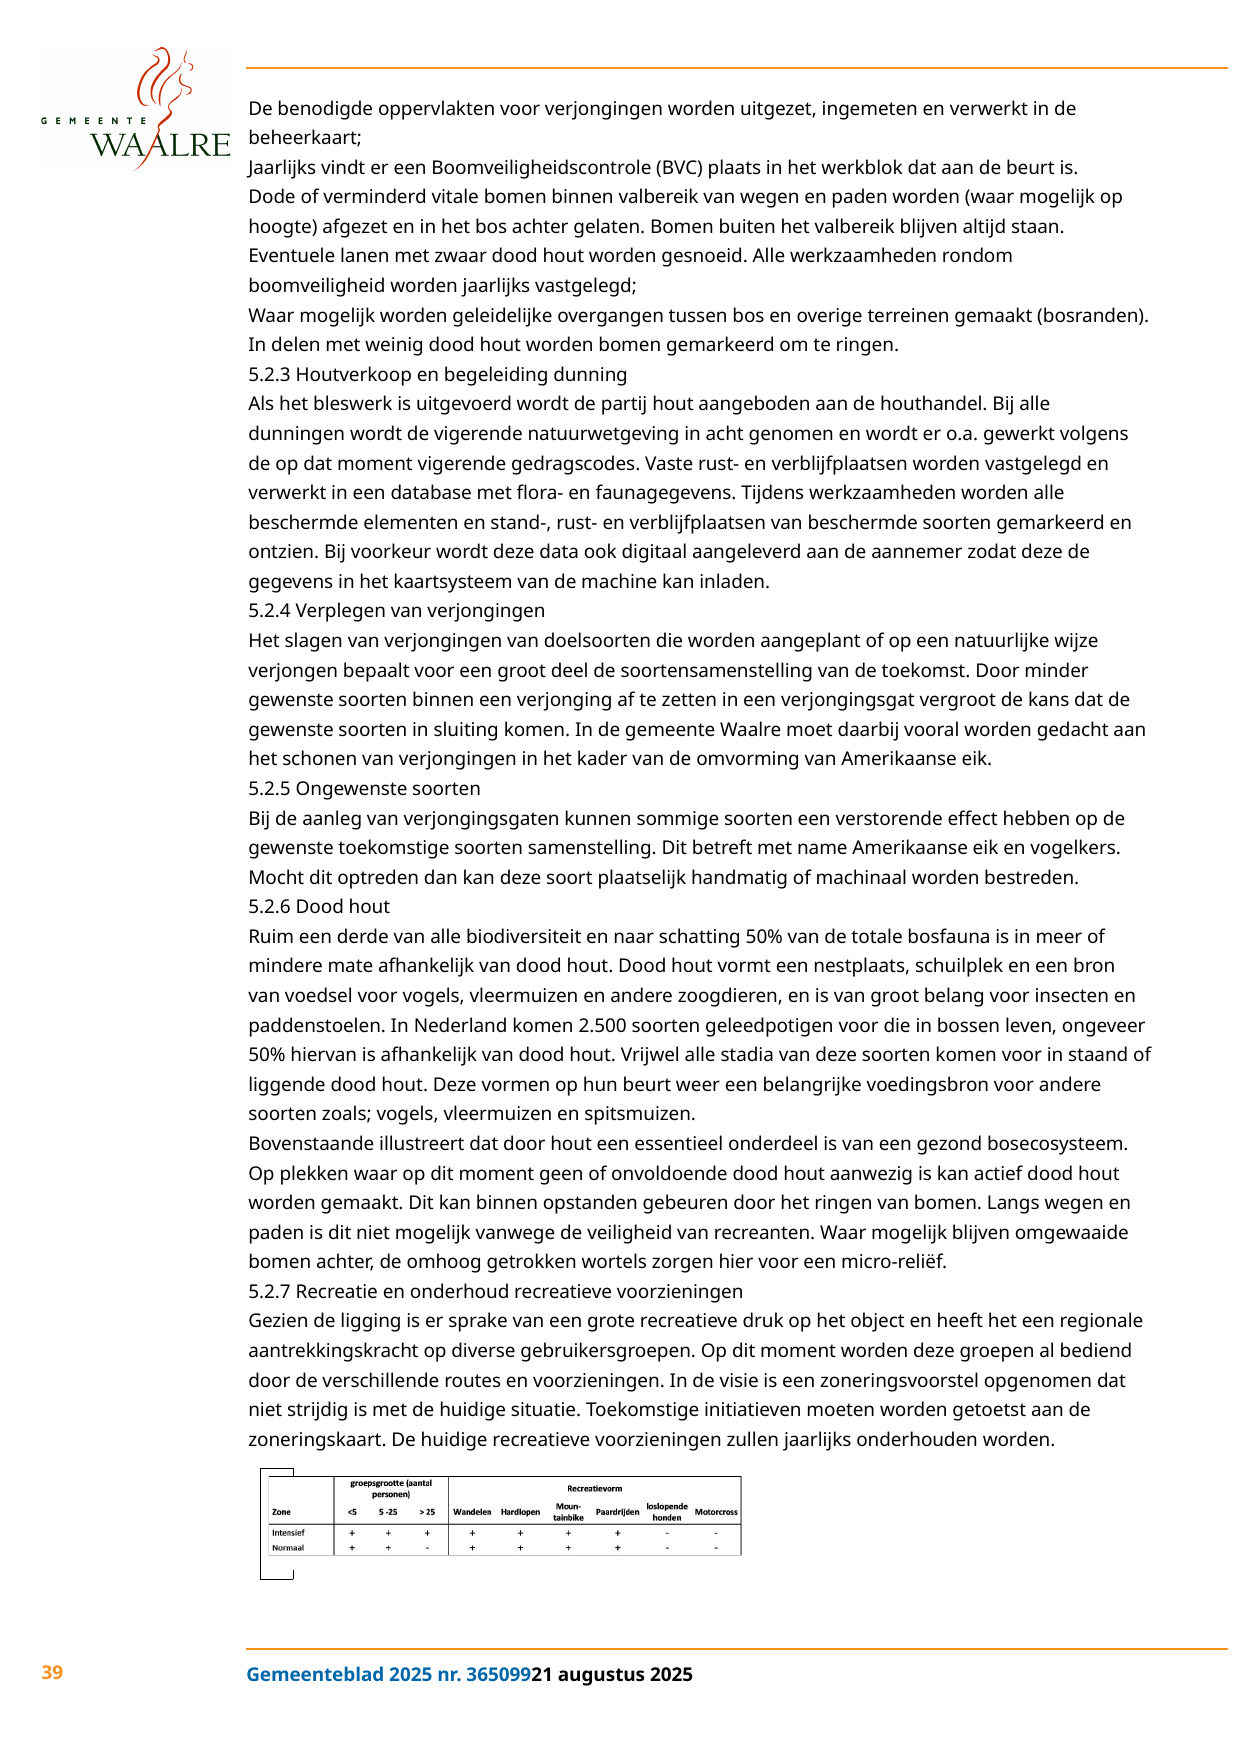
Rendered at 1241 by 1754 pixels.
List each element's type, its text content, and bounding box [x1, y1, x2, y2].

text 5.2.6 Dood hout [248, 893, 1152, 919]
text De benodigde oppervlakten voor verjongingen worden uitgezet, ingemeten en verwerkt in de beheerkaart; [248, 95, 1152, 150]
text Gezien de ligging is er sprake van een grote recreatieve druk op het object en heeft het een regionale aantrekkingskracht op diverse gebruikersgroepen. Op dit moment worden deze groepen al bediend door de verschillende routes en voorzieningen. In de visie is een zoneringsvoorstel opgenomen dat niet strijdig is met de huidige situatie. Toekomstige initiatieven moeten worden getoetst aan de zoneringskaart. De huidige recreatieve voorzieningen zullen jaarlijks onderhouden worden. [248, 1308, 1152, 1452]
text Dode of verminderd vitale bomen binnen valbereik van wegen en paden worden (waar mogelijk op hoogte) afgezet en in het bos achter gelaten. Bomen buiten het valbereik blijven altijd staan. Eventuele lanen met zwaar dood hout worden gesnoeid. Alle werkzaamheden rondom boomveiligheid worden jaarlijks vastgelegd; [248, 183, 1152, 298]
text Bij de aanleg van verjongingsgaten kunnen sommige soorten een verstorende effect hebben op de gewenste toekomstige soorten samenstelling. Dit betreft met name Amerikaanse eik en vogelkers. Mocht dit optreden dan kan deze soort plaatselijk handmatig of machinaal worden bestreden. [248, 805, 1152, 890]
text Het slagen van verjongingen van doelsoorten die worden aangeplant of op een natuurlijke wijze verjongen bepaalt voor een groot deel de soortensamenstelling van de toekomst. Door minder gewenste soorten binnen een verjonging af te zetten in een verjongingsgat vergroot de kans dat de gewenste soorten in sluiting komen. In de gemeente Waalre moet daarbij vooral worden gedacht aan het schonen van verjongingen in het kader van de omvorming van Amerikaanse eik. [248, 627, 1152, 771]
picture [41, 47, 231, 172]
text 5.2.4 Verplegen van verjongingen [248, 598, 1152, 623]
picture [268, 1476, 969, 1570]
text 5.2.7 Recreatie en onderhoud recreatieve voorzieningen [248, 1278, 1152, 1304]
text 5.2.5 Ongewenste soorten [248, 775, 1152, 801]
text Jaarlijks vindt er een Boomveiligheidscontrole (BVC) plaats in het werkblok dat aan de beurt is. [248, 154, 1152, 180]
text Ruim een derde van alle biodiversiteit en naar schatting 50% van de totale bosfauna is in meer of mindere mate afhankelijk van dood hout. Dood hout vormt een nestplaats, schuilplek en een bron van voedsel voor vogels, vleermuizen en andere zoogdieren, en is van groot belang voor insecten en paddenstoelen. In Nederland komen 2.500 soorten geleedpotigen voor die in bossen leven, ongeveer 50% hiervan is afhankelijk van dood hout. Vrijwel alle stadia van deze soorten komen voor in staand of liggende dood hout. Deze vormen op hun beurt weer een belangrijke voedingsbron voor andere soorten zoals; vogels, vleermuizen en spitsmuizen. [248, 923, 1152, 1126]
text Als het bleswerk is uitgevoerd wordt de partij hout aangeboden aan de houthandel. Bij alle dunningen wordt de vigerende natuurwetgeving in acht genomen en wordt er o.a. gewerkt volgens de op dat moment vigerende gedragscodes. Vaste rust- en verblijfplaatsen worden vastgelegd en verwerkt in een database met flora- en faunagegevens. Tijdens werkzaamheden worden alle beschermde elementen en stand-, rust- en verblijfplaatsen van beschermde soorten gemarkeerd en ontzien. Bij voorkeur wordt deze data ook digitaal aangeleverd aan de aannemer zodat deze de gegevens in het kaartsysteem van de machine kan inladen. [248, 391, 1152, 594]
text In delen met weinig dood hout worden bomen gemarkeerd om te ringen. [248, 331, 1152, 357]
text Waar mogelijk worden geleidelijke overgangen tussen bos en overige terreinen gemaakt (bosranden). [248, 302, 1152, 328]
text Bovenstaande illustreert dat door hout een essentieel onderdeel is van een gezond bosecosysteem. Op plekken waar op dit moment geen of onvoldoende dood hout aanwezig is kan actief dood hout worden gemaakt. Dit kan binnen opstanden gebeuren door het ringen van bomen. Langs wegen en paden is dit niet mogelijk vanwege de veiligheid van recreanten. Waar mogelijk blijven omgewaaide bomen achter, de omhoog getrokken wortels zorgen hier voor een micro-reliëf. [248, 1130, 1152, 1274]
text 5.2.3 Houtverkoop en begeleiding dunning [248, 361, 1152, 387]
